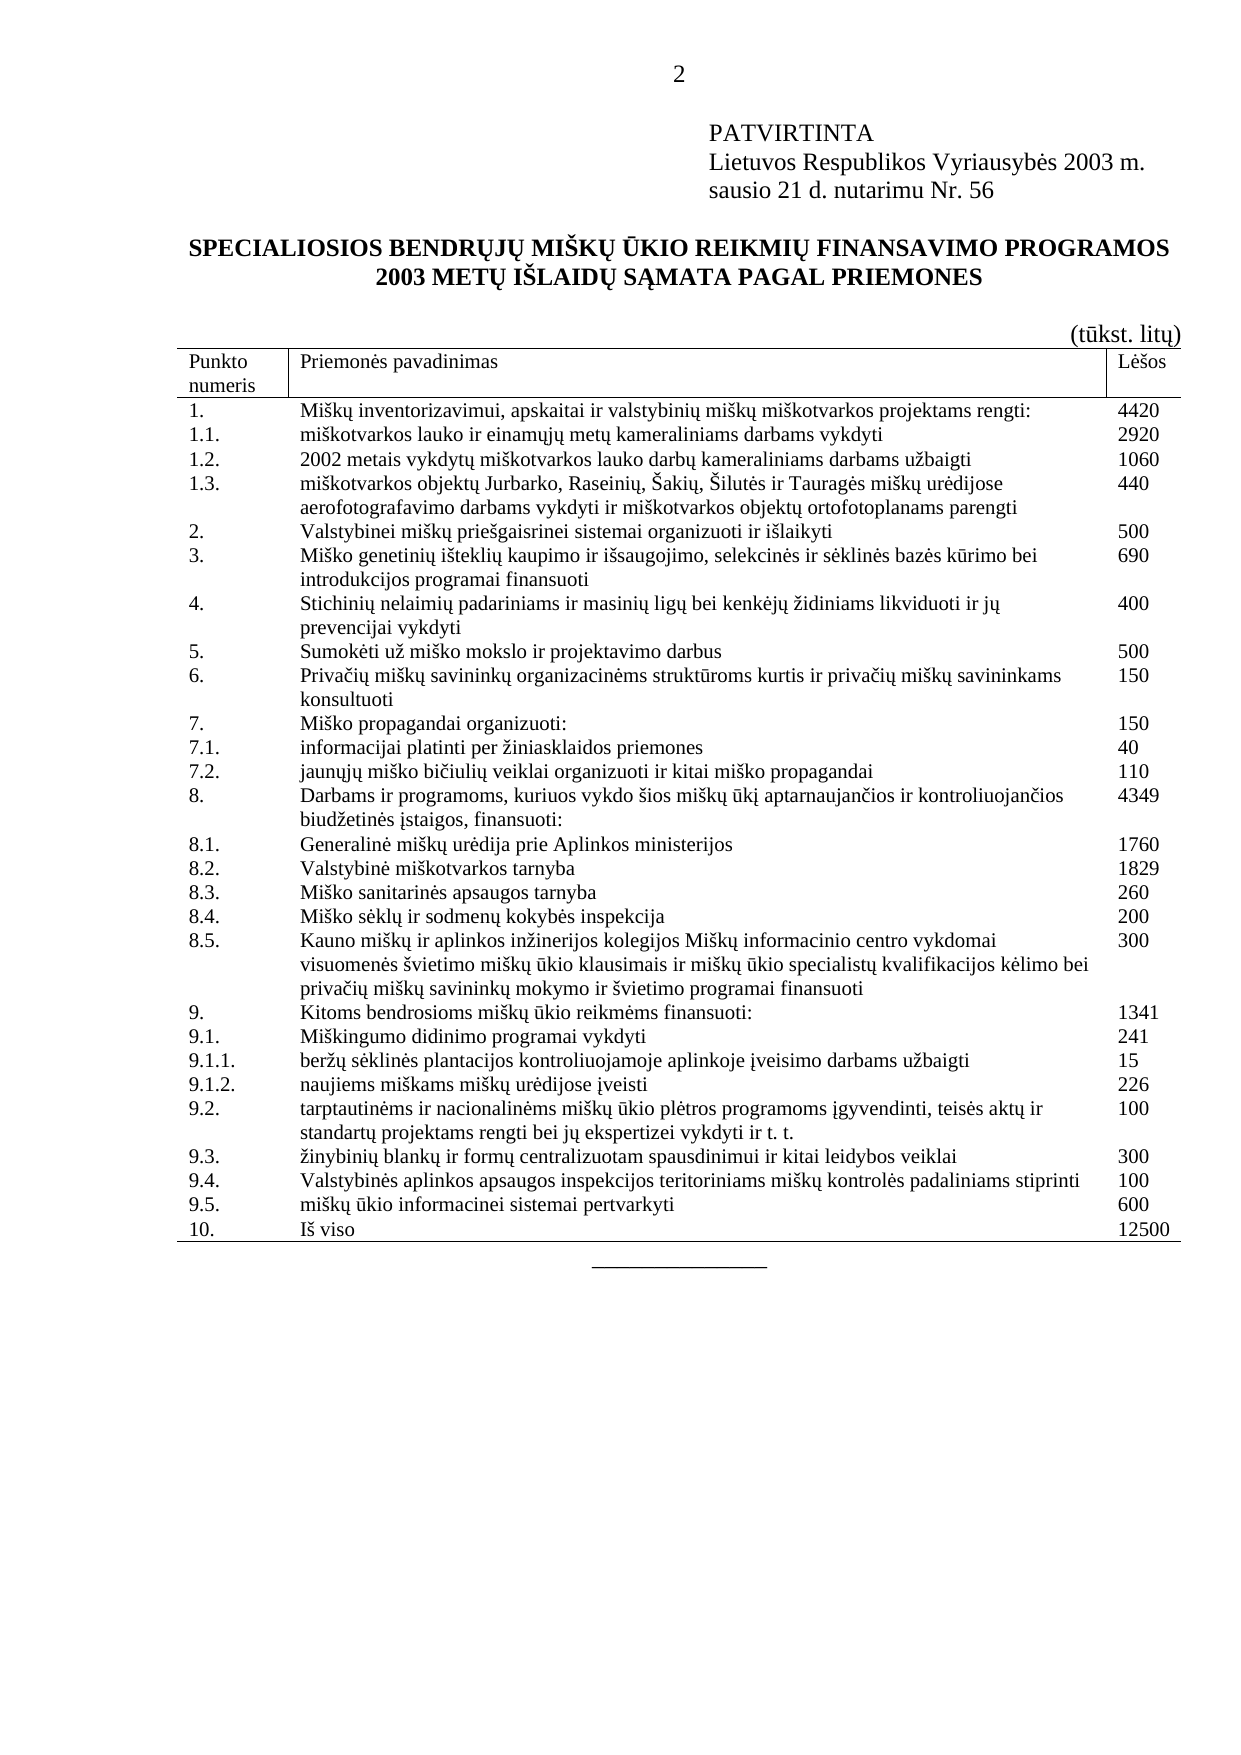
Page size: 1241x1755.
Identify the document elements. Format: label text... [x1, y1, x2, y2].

table_cell 150 [1106, 711, 1181, 735]
table_cell 7.1. [177, 735, 288, 759]
table_cell 440 [1106, 471, 1181, 519]
table_cell 7. [177, 711, 288, 735]
table_cell Miškų inventorizavimui, apskaitai ir valstybinių miškų miškotvarkos projektams rengti: [289, 398, 1106, 422]
table_cell 6. [177, 663, 288, 711]
table_cell miškotvarkos objektų Jurbarko, Raseinių, Šakių, Šilutės ir Tauragės miškų urėdijose aerofotografavimo darbams vykdyti ir miškotvarkos objektų ortofotoplanams parengti [289, 471, 1106, 519]
table_cell 500 [1106, 639, 1181, 663]
table_cell Sumokėti už miško mokslo ir projektavimo darbus [289, 639, 1106, 663]
table_cell 40 [1106, 735, 1181, 759]
table_cell Miško sanitarinės apsaugos tarnyba [289, 880, 1106, 904]
table_cell 9.1.2. [177, 1072, 288, 1096]
table_cell 7.2. [177, 759, 288, 783]
table_cell Kitoms bendrosioms miškų ūkio reikmėms finansuoti: [289, 1000, 1106, 1024]
text ______________ [177, 1242, 1181, 1270]
table_cell informacijai platinti per žiniasklaidos priemones [289, 735, 1106, 759]
table_cell 226 [1106, 1072, 1181, 1096]
text SPECIALIOSIOS BENDRŲJŲ MIŠKŲ ŪKIO REIKMIŲ FINANSAVIMO PROGRAMOS 2003 METŲ IŠLAIDŲ SĄMATA PAGAL PRIEMONES [177, 233, 1181, 291]
table_cell Miško sėklų ir sodmenų kokybės inspekcija [289, 904, 1106, 928]
table_cell 8.3. [177, 880, 288, 904]
table_cell miškų ūkio informacinei sistemai pertvarkyti [289, 1193, 1106, 1216]
table_cell naujiems miškams miškų urėdijose įveisti [289, 1072, 1106, 1096]
table_cell beržų sėklinės plantacijos kontroliuojamoje aplinkoje įveisimo darbams užbaigti [289, 1048, 1106, 1072]
table_cell 2920 [1106, 423, 1181, 446]
table_cell Miškingumo didinimo programai vykdyti [289, 1024, 1106, 1048]
table_cell tarptautinėms ir nacionalinėms miškų ūkio plėtros programoms įgyvendinti, teisės aktų ir standartų projektams rengti bei jų ekspertizei vykdyti ir t. t. [289, 1096, 1106, 1144]
table_cell 3. [177, 543, 288, 591]
table_cell žinybinių blankų ir formų centralizuotam spausdinimui ir kitai leidybos veiklai [289, 1144, 1106, 1168]
table_cell 1760 [1106, 831, 1181, 856]
table_cell 1341 [1106, 1000, 1181, 1024]
table_cell 9. [177, 1000, 288, 1024]
table_cell 241 [1106, 1024, 1181, 1048]
table_cell 9.4. [177, 1168, 288, 1192]
text Lietuvos Respublikos Vyriausybės 2003 m. [177, 147, 1181, 176]
table_cell 9.1. [177, 1024, 288, 1048]
table_cell 500 [1106, 519, 1181, 543]
table_cell 15 [1106, 1048, 1181, 1072]
text sausio 21 d. nutarimu Nr. 56 [177, 176, 1181, 204]
table_cell Miško propagandai organizuoti: [289, 711, 1106, 735]
table_cell miškotvarkos lauko ir einamųjų metų kameraliniams darbams vykdyti [289, 423, 1106, 446]
text PATVIRTINTA [177, 118, 1181, 147]
table_cell 690 [1106, 543, 1181, 591]
table_cell 110 [1106, 759, 1181, 783]
table_cell Miško genetinių išteklių kaupimo ir išsaugojimo, selekcinės ir sėklinės bazės kūrimo bei introdukcijos programai finansuoti [289, 543, 1106, 591]
table_cell Valstybinės aplinkos apsaugos inspekcijos teritoriniams miškų kontrolės padaliniams stiprinti [289, 1168, 1106, 1192]
table_cell 100 [1106, 1096, 1181, 1144]
table_cell 8.1. [177, 831, 288, 856]
table_cell 1.2. [177, 446, 288, 471]
table_cell 10. [177, 1216, 288, 1241]
table_header Lėšos [1107, 349, 1181, 397]
table_cell 4420 [1106, 398, 1181, 422]
table_cell Privačių miškų savininkų organizacinėms struktūroms kurtis ir privačių miškų savininkams konsultuoti [289, 663, 1106, 711]
table_cell 200 [1106, 904, 1181, 928]
table_cell 400 [1106, 591, 1181, 639]
table_cell Kauno miškų ir aplinkos inžinerijos kolegijos Miškų informacinio centro vykdomai visuomenės švietimo miškų ūkio klausimais ir miškų ūkio specialistų kvalifikacijos kėlimo bei privačių miškų savininkų mokymo ir švietimo programai finansuoti [289, 928, 1106, 1000]
table_cell 1. [177, 398, 288, 422]
table_cell 600 [1106, 1193, 1181, 1216]
table_cell 1060 [1106, 446, 1181, 471]
table_cell 9.2. [177, 1096, 288, 1144]
table_cell 300 [1106, 1144, 1181, 1168]
table_cell 5. [177, 639, 288, 663]
table_cell Stichinių nelaimių padariniams ir masinių ligų bei kenkėjų židiniams likviduoti ir jų prevencijai vykdyti [289, 591, 1106, 639]
table_cell Valstybinei miškų priešgaisrinei sistemai organizuoti ir išlaikyti [289, 519, 1106, 543]
table_cell 9.5. [177, 1193, 288, 1216]
table_cell Generalinė miškų urėdija prie Aplinkos ministerijos [289, 831, 1106, 856]
table_cell 9.1.1. [177, 1048, 288, 1072]
table_cell Iš viso [289, 1216, 1106, 1241]
table_cell jaunųjų miško bičiulių veiklai organizuoti ir kitai miško propagandai [289, 759, 1106, 783]
table_cell 150 [1106, 663, 1181, 711]
table_cell 1.3. [177, 471, 288, 519]
table_cell 8.2. [177, 856, 288, 879]
table_cell 2. [177, 519, 288, 543]
table_cell 300 [1106, 928, 1181, 1000]
table_cell 9.3. [177, 1144, 288, 1168]
table_header Punkto numeris [177, 349, 288, 397]
table_cell 8. [177, 783, 288, 831]
table_cell Darbams ir programoms, kuriuos vykdo šios miškų ūkį aptarnaujančios ir kontroliuojančios biudžetinės įstaigos, finansuoti: [289, 783, 1106, 831]
table_cell 1829 [1106, 856, 1181, 879]
table_cell 8.4. [177, 904, 288, 928]
table_cell 8.5. [177, 928, 288, 1000]
table_cell 260 [1106, 880, 1181, 904]
table_header Priemonės pavadinimas [289, 349, 1106, 397]
table_cell Valstybinė miškotvarkos tarnyba [289, 856, 1106, 879]
text (tūkst. litų) [177, 319, 1181, 348]
table_cell 100 [1106, 1168, 1181, 1192]
table_cell 12500 [1106, 1216, 1181, 1241]
table_cell 2002 metais vykdytų miškotvarkos lauko darbų kameraliniams darbams užbaigti [289, 446, 1106, 471]
table_cell 4349 [1106, 783, 1181, 831]
table_cell 4. [177, 591, 288, 639]
table_cell 1.1. [177, 423, 288, 446]
